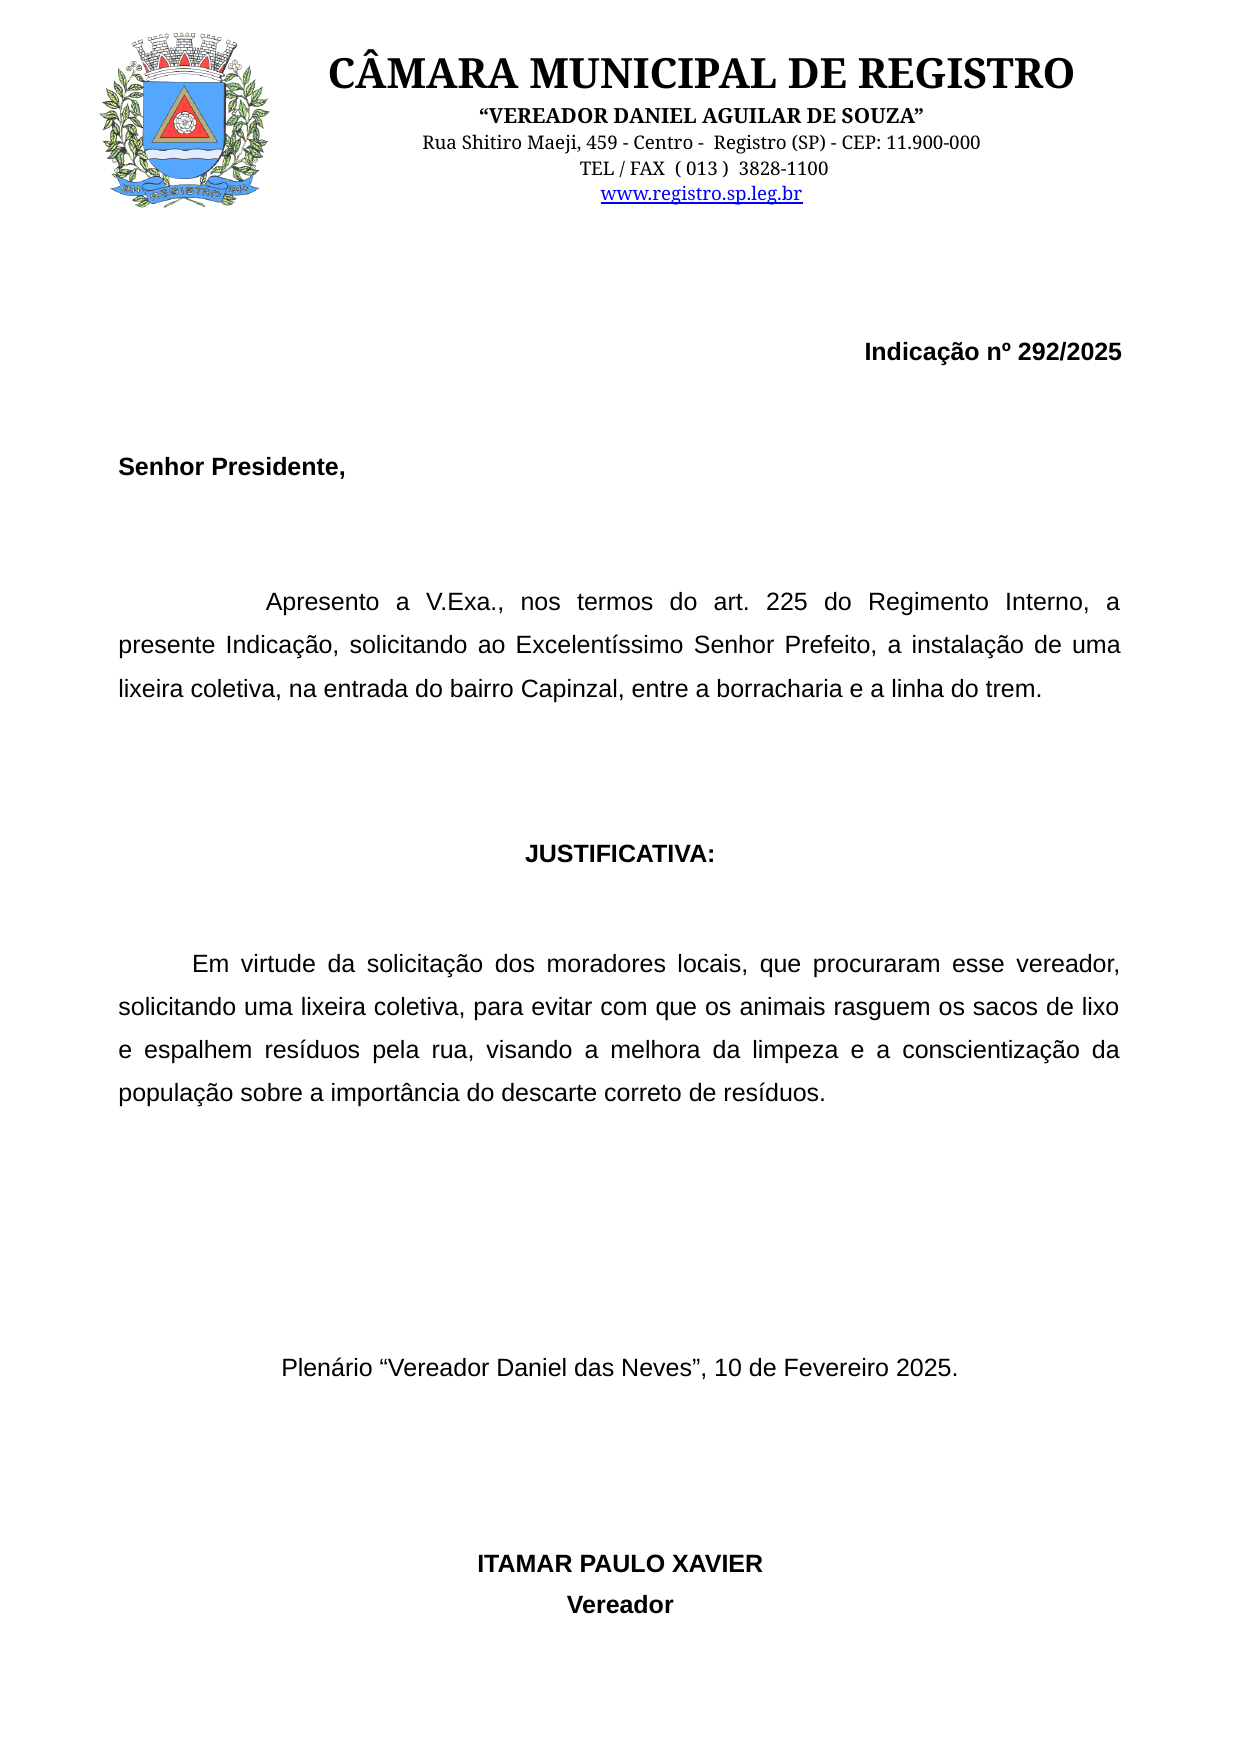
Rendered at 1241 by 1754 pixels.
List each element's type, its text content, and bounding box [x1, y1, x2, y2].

text Apresento a V.Exa., nos termos do art. 225 do Regimento Interno, a presente Indicação, solicitando ao Excelentíssimo Senhor Prefeito, a instalação de uma lixeira coletiva, na entrada do bairro Capinzal, entre a borracharia e a linha do trem. [118, 587, 1122, 702]
text Vereador [118, 1590, 1122, 1618]
text Senhor Presidente, [118, 452, 1122, 481]
text JUSTIFICATIVA: [118, 838, 1122, 867]
text Em virtude da solicitação dos moradores locais, que procuraram esse vereador, solicitando uma lixeira coletiva, para evitar com que os animais rasguem os sacos de lixo e espalhem resíduos pela rua, visando a melhora da limpeza e a conscientização da população sobre a importância do descarte correto de resíduos. [118, 948, 1122, 1107]
text Plenário “Vereador Daniel das Neves”, 10 de Fevereiro 2025. [118, 1353, 1122, 1382]
text ITAMAR PAULO XAVIER [118, 1549, 1122, 1578]
text Indicação nº 292/2025 [118, 337, 1122, 366]
